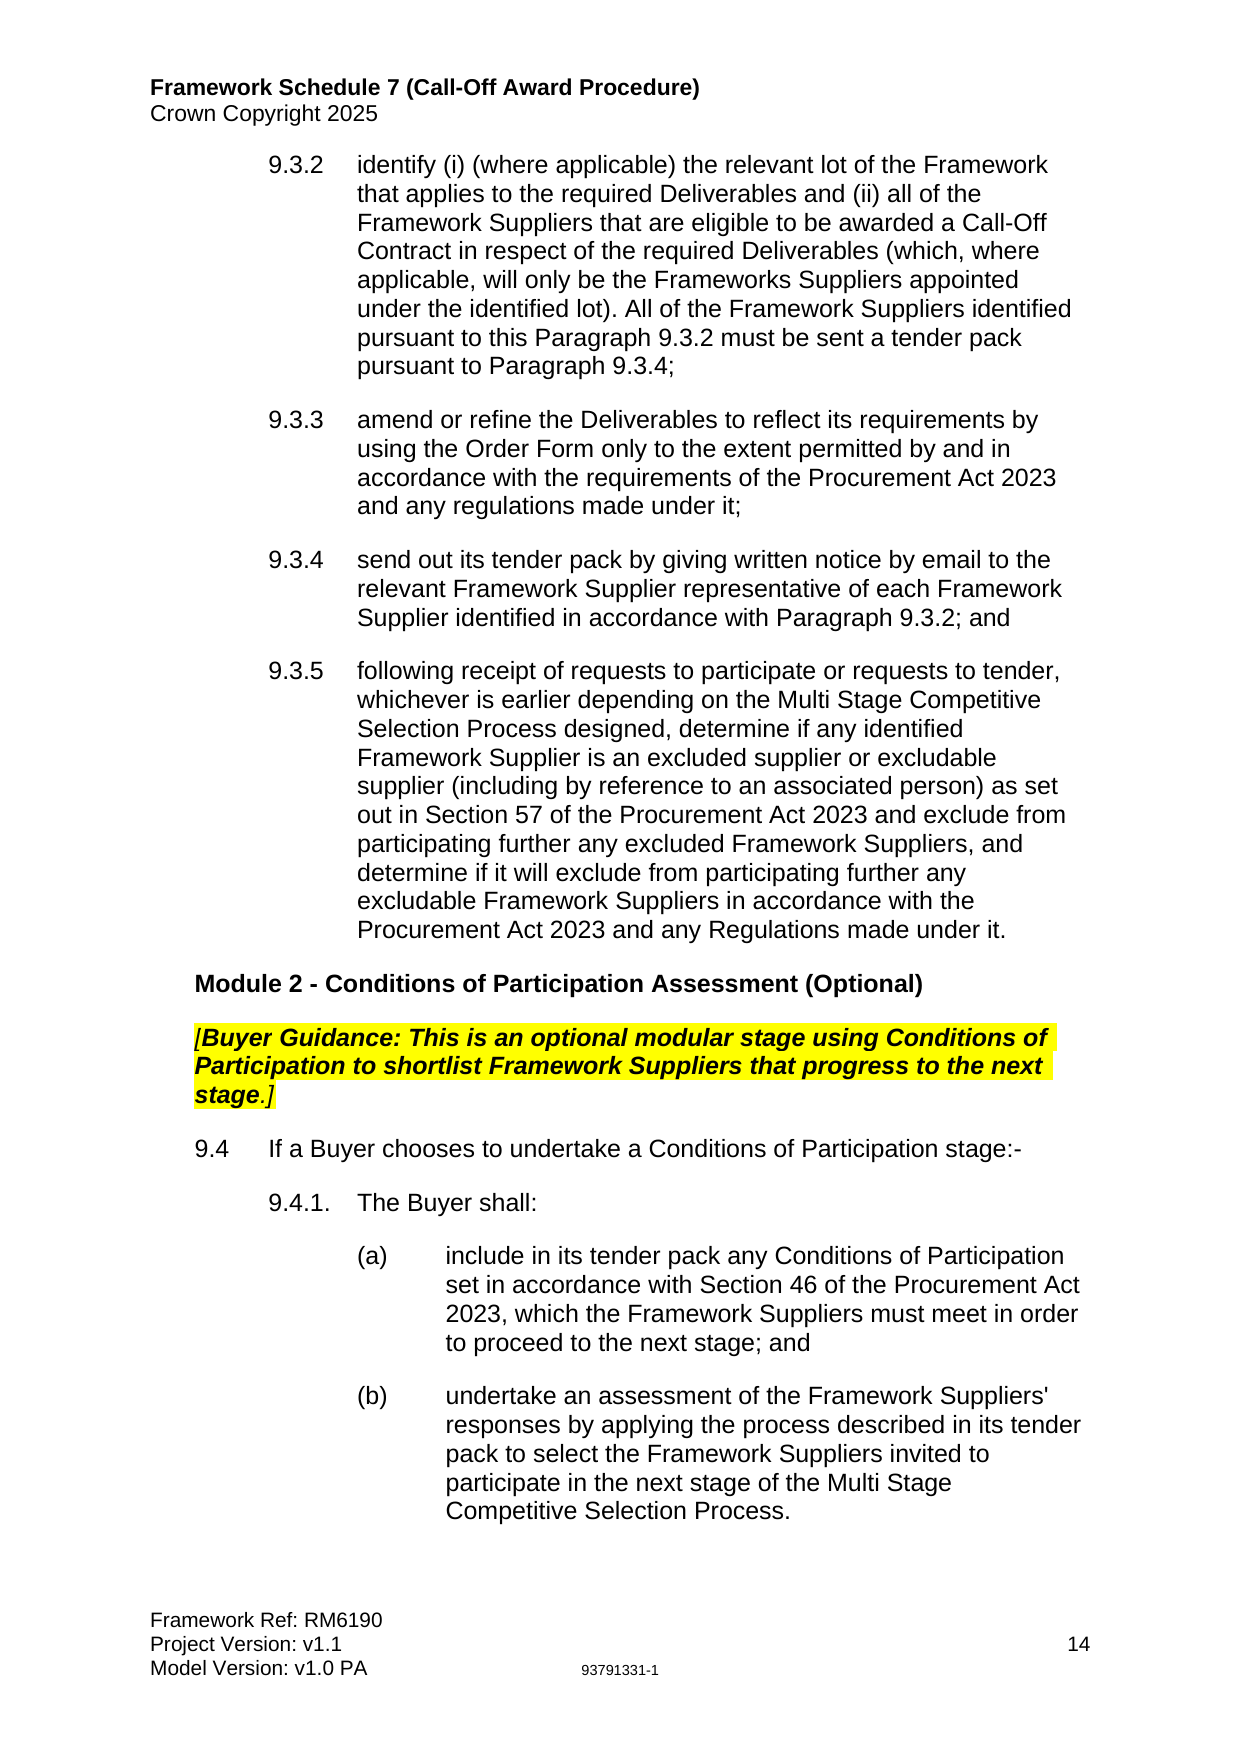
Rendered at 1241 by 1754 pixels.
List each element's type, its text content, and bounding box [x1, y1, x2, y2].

text Module 2 - Conditions of Participation Assessment (Optional) [194, 969, 1090, 997]
text [Buyer Guidance: This is an optional modular stage using Conditions of Participation to shortlist Framework Suppliers that progress to the next stage.] [194, 1022, 1090, 1109]
text 9.3.5 following receipt of requests to participate or requests to tender, whichever is earlier depending on the Multi Stage Competitive Selection Process designed, determine if any identified Framework Supplier is an excluded supplier or excludable supplier (including by reference to an associated person) as set out in Section 57 of the Procurement Act 2023 and exclude from participating further any excluded Framework Suppliers, and determine if it will exclude from participating further any excludable Framework Suppliers in accordance with the Procurement Act 2023 and any Regulations made under it. [268, 656, 1090, 944]
text 9.3.2 identify (i) (where applicable) the relevant lot of the Framework that applies to the required Deliverables and (ii) all of the Framework Suppliers that are eligible to be awarded a Call-Off Contract in respect of the required Deliverables (which, where applicable, will only be the Frameworks Suppliers appointed under the identified lot). All of the Framework Suppliers identified pursuant to this Paragraph 9.3.2 must be sent a tender pack pursuant to Paragraph 9.3.4; [268, 150, 1090, 380]
text 9.3.4 send out its tender pack by giving written notice by email to the relevant Framework Supplier representative of each Framework Supplier identified in accordance with Paragraph 9.3.2; and [268, 545, 1090, 631]
list undertake an assessment of the Framework Suppliers' responses by applying the process described in its tender pack to select the Framework Suppliers invited to participate in the next stage of the Multi Stage Competitive Selection Process. [357, 1381, 1090, 1525]
text 9.3.3 amend or refine the Deliverables to reflect its requirements by using the Order Form only to the extent permitted by and in accordance with the requirements of the Procurement Act 2023 and any regulations made under it; [268, 405, 1090, 520]
text 9.4.1. The Buyer shall: [268, 1187, 1090, 1216]
text 9.4 If a Buyer chooses to undertake a Conditions of Participation stage:- [194, 1134, 1090, 1162]
list include in its tender pack any Conditions of Participation set in accordance with Section 46 of the Procurement Act 2023, which the Framework Suppliers must meet in order to proceed to the next stage; and [357, 1241, 1090, 1356]
